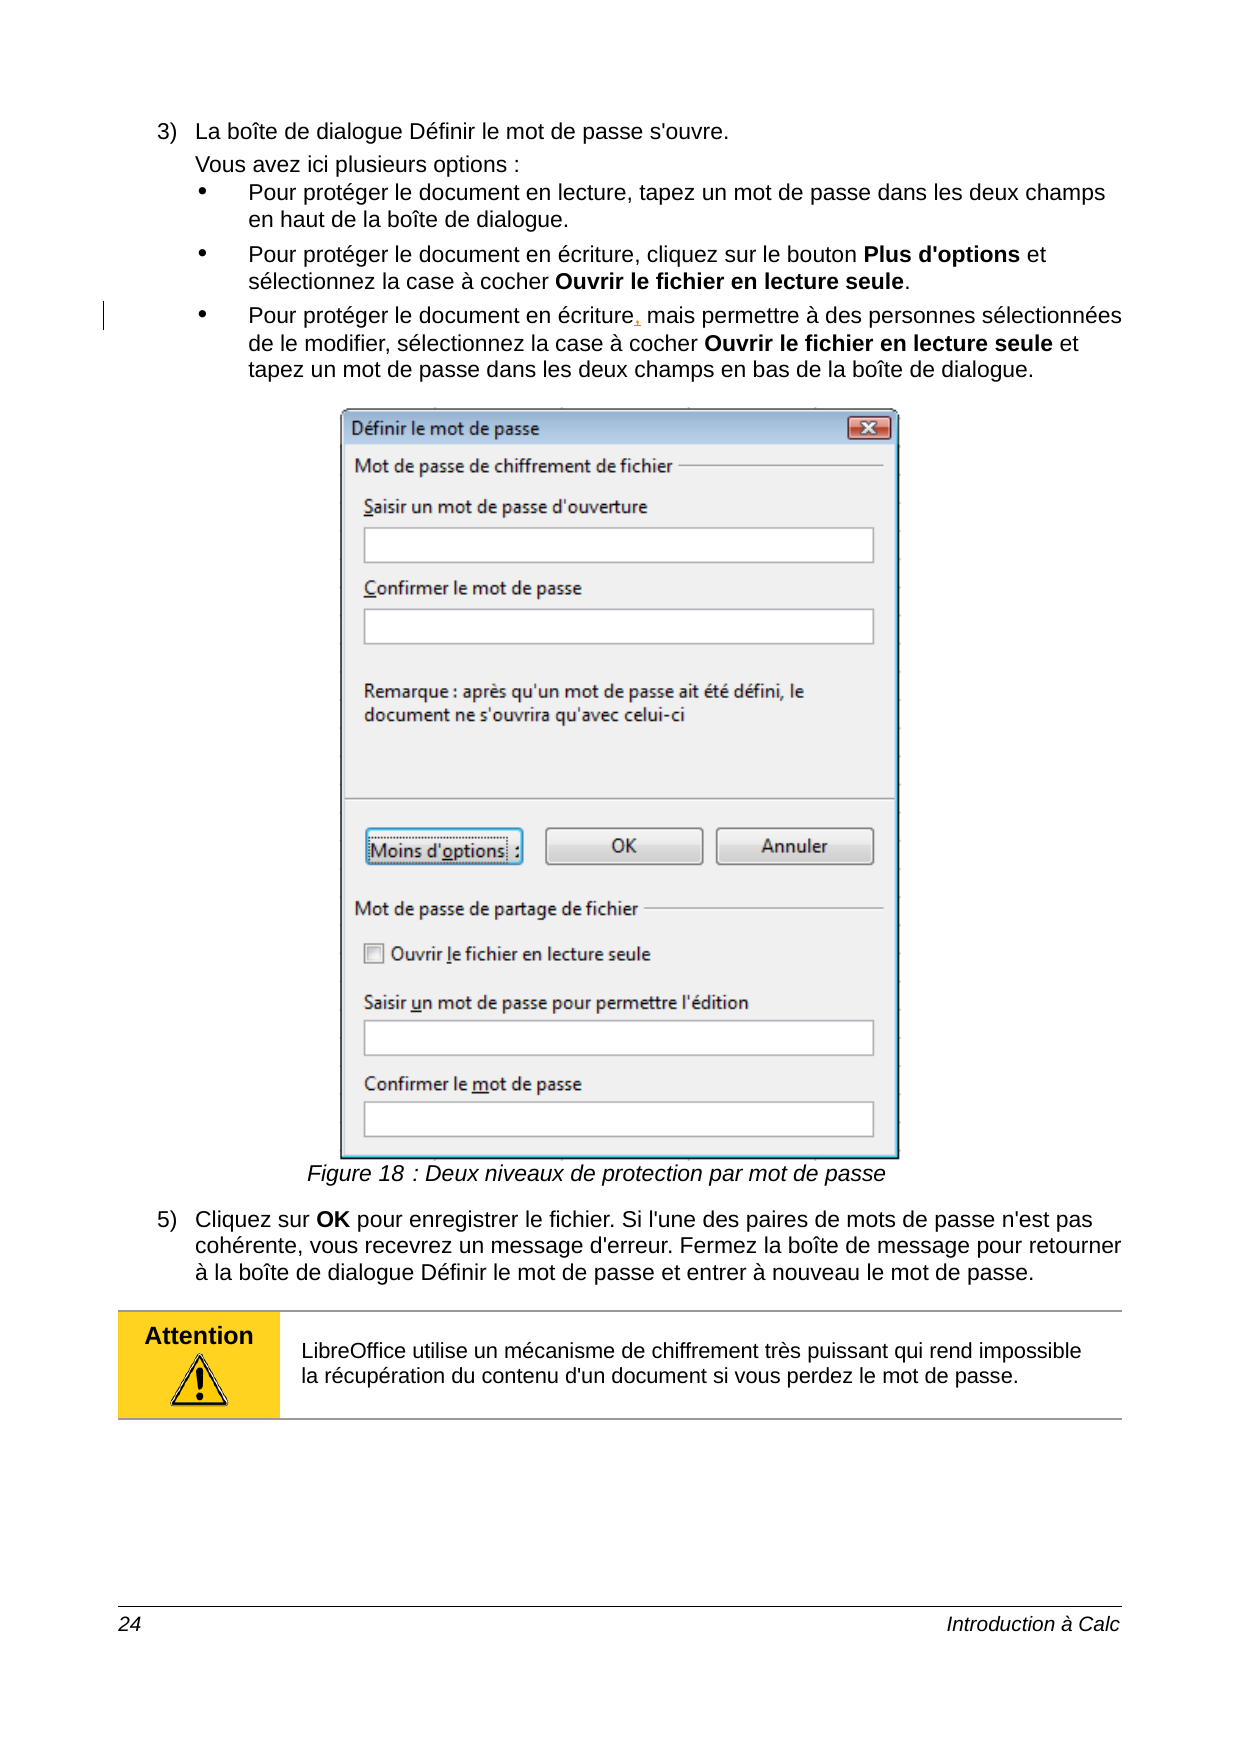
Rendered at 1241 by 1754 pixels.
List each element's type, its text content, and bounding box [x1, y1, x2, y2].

list La boîte de dialogue Définir le mot de passe s'ouvre. [177, 118, 1122, 144]
list Pour protéger le document en lecture, tapez un mot de passe dans les deux champs en haut de la boîte de dialogue. [195, 177, 1122, 233]
table_header Attention [118, 1312, 280, 1418]
list Pour protéger le document en écriture, mais permettre à des personnes sélectionnées de le modifier, sélectionnez la case à cocher Ouvrir le fichier en lecture seule et tapez un mot de passe dans les deux champs en bas de la boîte de dialogue. [195, 301, 1122, 382]
text Figure 18 : Deux niveaux de protection par mot de passe [307, 407, 933, 1187]
table_header LibreOffice utilise un mécanisme de chiffrement très puissant qui rend impossible la récupération du contenu d'un document si vous perdez le mot de passe. [280, 1312, 1122, 1418]
picture [166, 1349, 232, 1410]
list Vous avez ici plusieurs options : [177, 151, 1122, 177]
list Cliquez sur OK pour enregistrer le fichier. Si l'une des paires de mots de passe n'est pas cohérente, vous recevrez un message d'erreur. Fermez la boîte de message pour retourner à la boîte de dialogue Définir le mot de passe et entrer à nouveau le mot de passe. [177, 1206, 1122, 1285]
picture [339, 407, 901, 1161]
list Pour protéger le document en écriture, cliquez sur le bouton Plus d'options et sélectionnez la case à cocher Ouvrir le fichier en lecture seule. [195, 239, 1122, 294]
